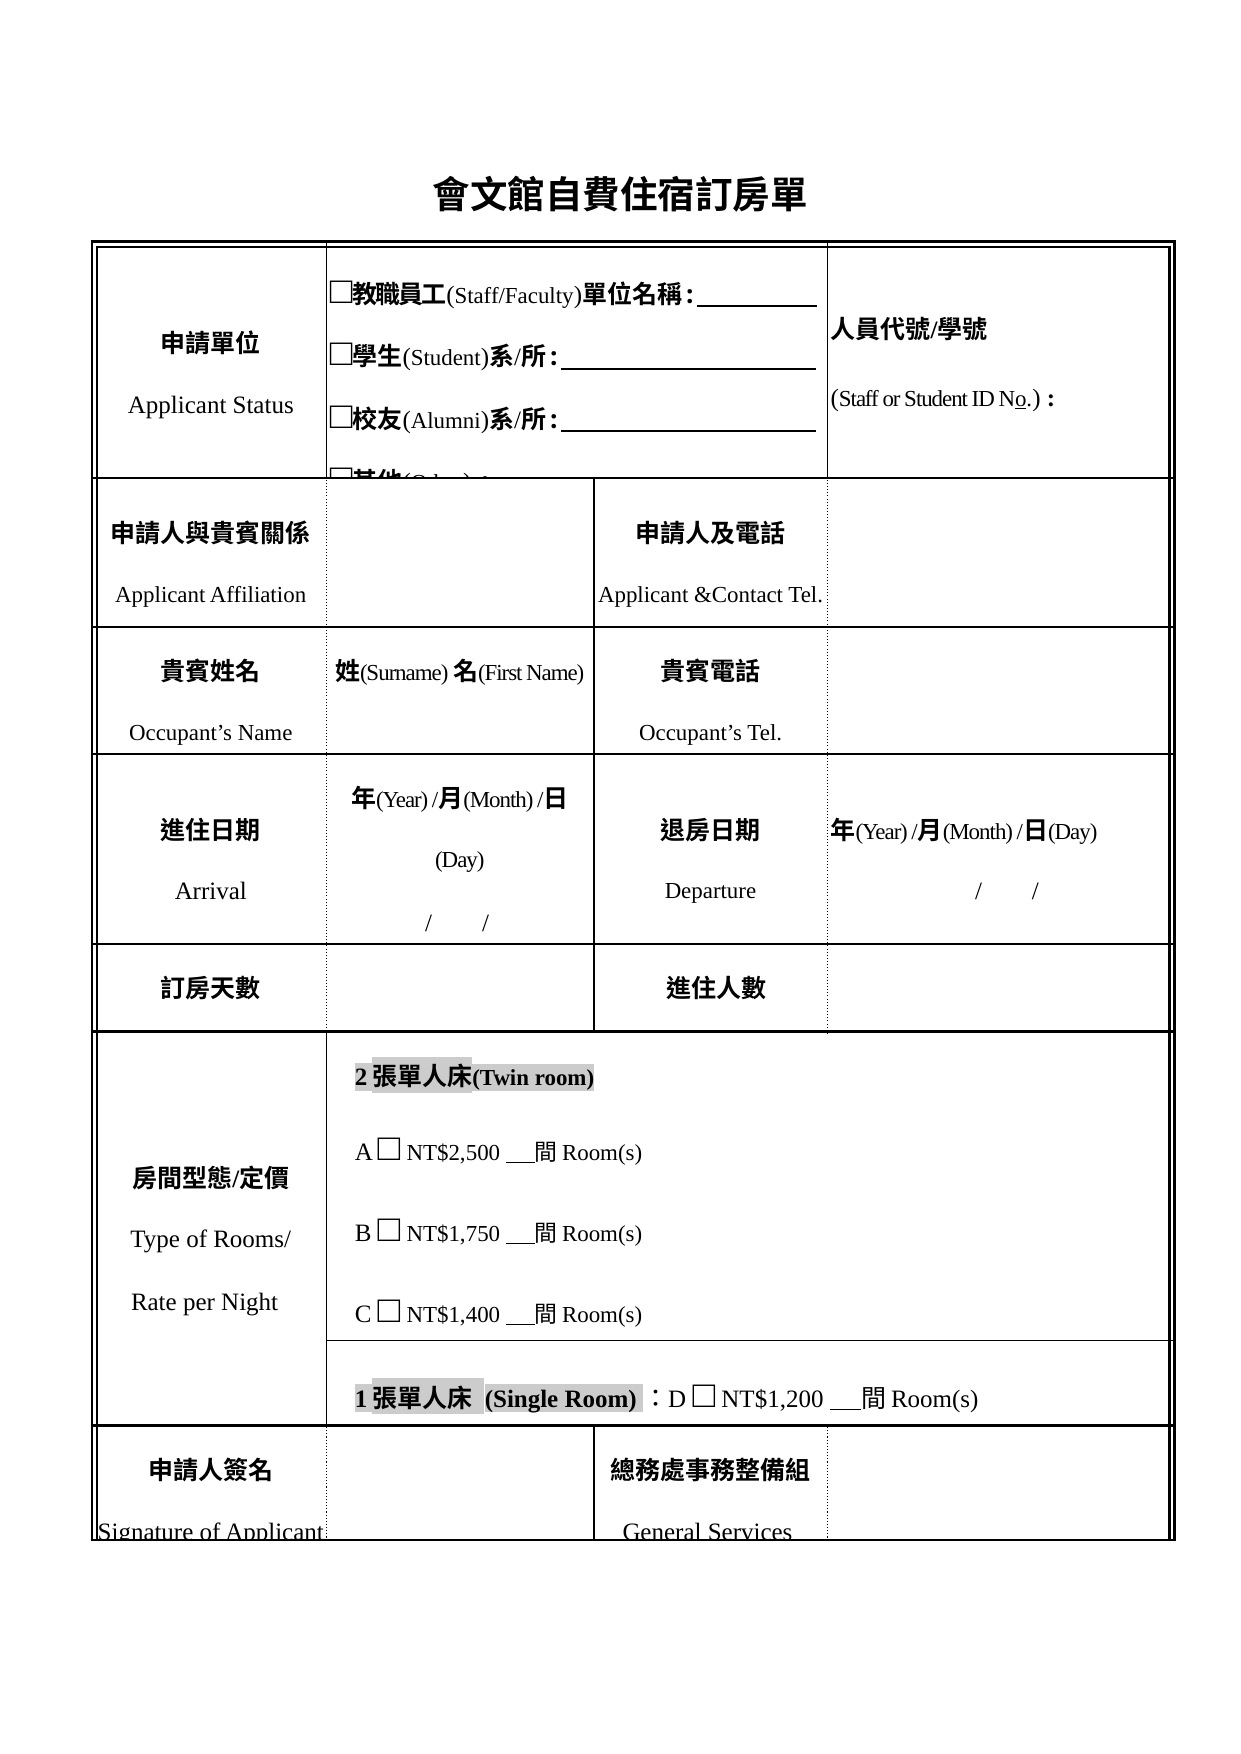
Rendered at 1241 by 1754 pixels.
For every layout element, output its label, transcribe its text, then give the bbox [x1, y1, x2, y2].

table_cell 房間型態/定價 Type of Rooms/ Rate per Night [98, 1033, 326, 1424]
table_cell [828, 628, 1168, 753]
table_cell 年(Year) /月(Month) /日(Day) / / [828, 755, 1168, 943]
table_cell 姓(Surname) 名(First Name) [327, 628, 593, 753]
table_header 申請單位 Applicant Status [98, 248, 326, 477]
table_cell 進住人數 Number of people [595, 945, 827, 1030]
text 會文館自費住宿訂房單 [118, 157, 1122, 222]
table_cell [828, 479, 1168, 626]
table_cell 貴賓姓名 Occupant’s Name [98, 628, 327, 753]
table_cell [828, 1427, 1168, 1539]
table_cell [327, 479, 593, 626]
table_header □教職員工(Staff/Faculty)單位名稱: □學生(Student)系/所: □校友(Alumni)系/所: □其他(Other) : [327, 248, 827, 477]
table_cell 進住日期 Arrival [98, 755, 327, 943]
table_cell 退房日期 Departure [595, 755, 827, 943]
table_cell 總務處事務整備組 General Services Support Section [595, 1427, 827, 1539]
table_cell [828, 945, 1168, 1030]
table_cell 年(Year) /月(Month) /日(Day) / / [327, 755, 593, 943]
table_cell 貴賓電話 Occupant’s Tel. [595, 628, 827, 753]
table_cell 2張單人床(Twin room) A □ NT$2,500 間Room(s) B □ NT$1,750 間Room(s) C □ NT$1,400 間Room(s) [327, 1033, 1168, 1339]
table_cell 1張單人床 (Single Room) ：D □ NT$1,200 間Room(s) [327, 1341, 1168, 1424]
table_cell 訂房天數 Days [98, 945, 327, 1030]
table_cell 申請人與貴賓關係 Applicant Affiliation [98, 479, 327, 626]
table_cell [327, 945, 593, 1030]
table_cell [327, 1427, 593, 1539]
table_header 人員代號/學號 (Staff or Student ID No.) : [828, 243, 1172, 477]
table_cell 申請人簽名 Signature of Applicant [98, 1427, 327, 1539]
table_cell 申請人及電話 Applicant &Contact Tel. [595, 479, 827, 626]
